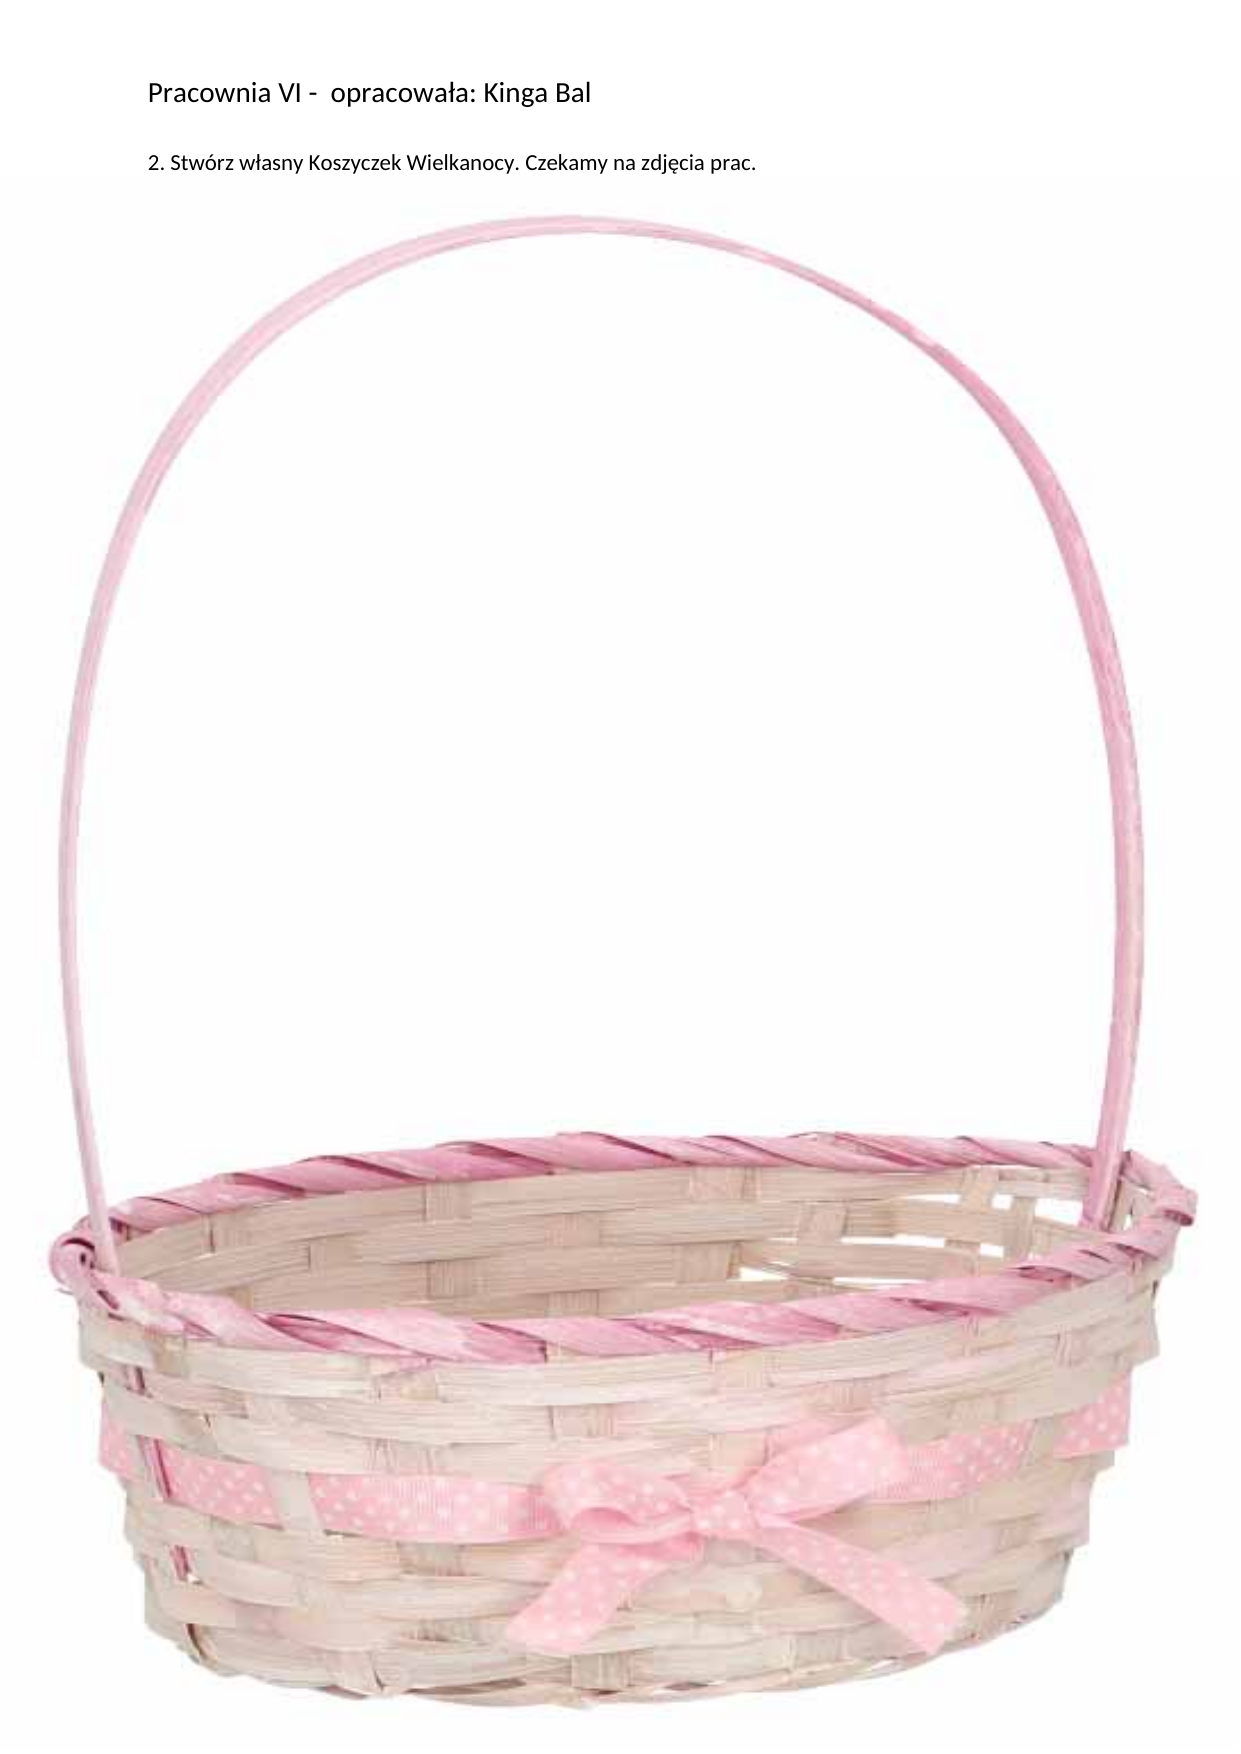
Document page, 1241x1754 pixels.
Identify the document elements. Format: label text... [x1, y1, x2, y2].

text 2. Stwórz własny Koszyczek Wielkanocy. Czekamy na zdjęcia prac. [148, 148, 1093, 176]
